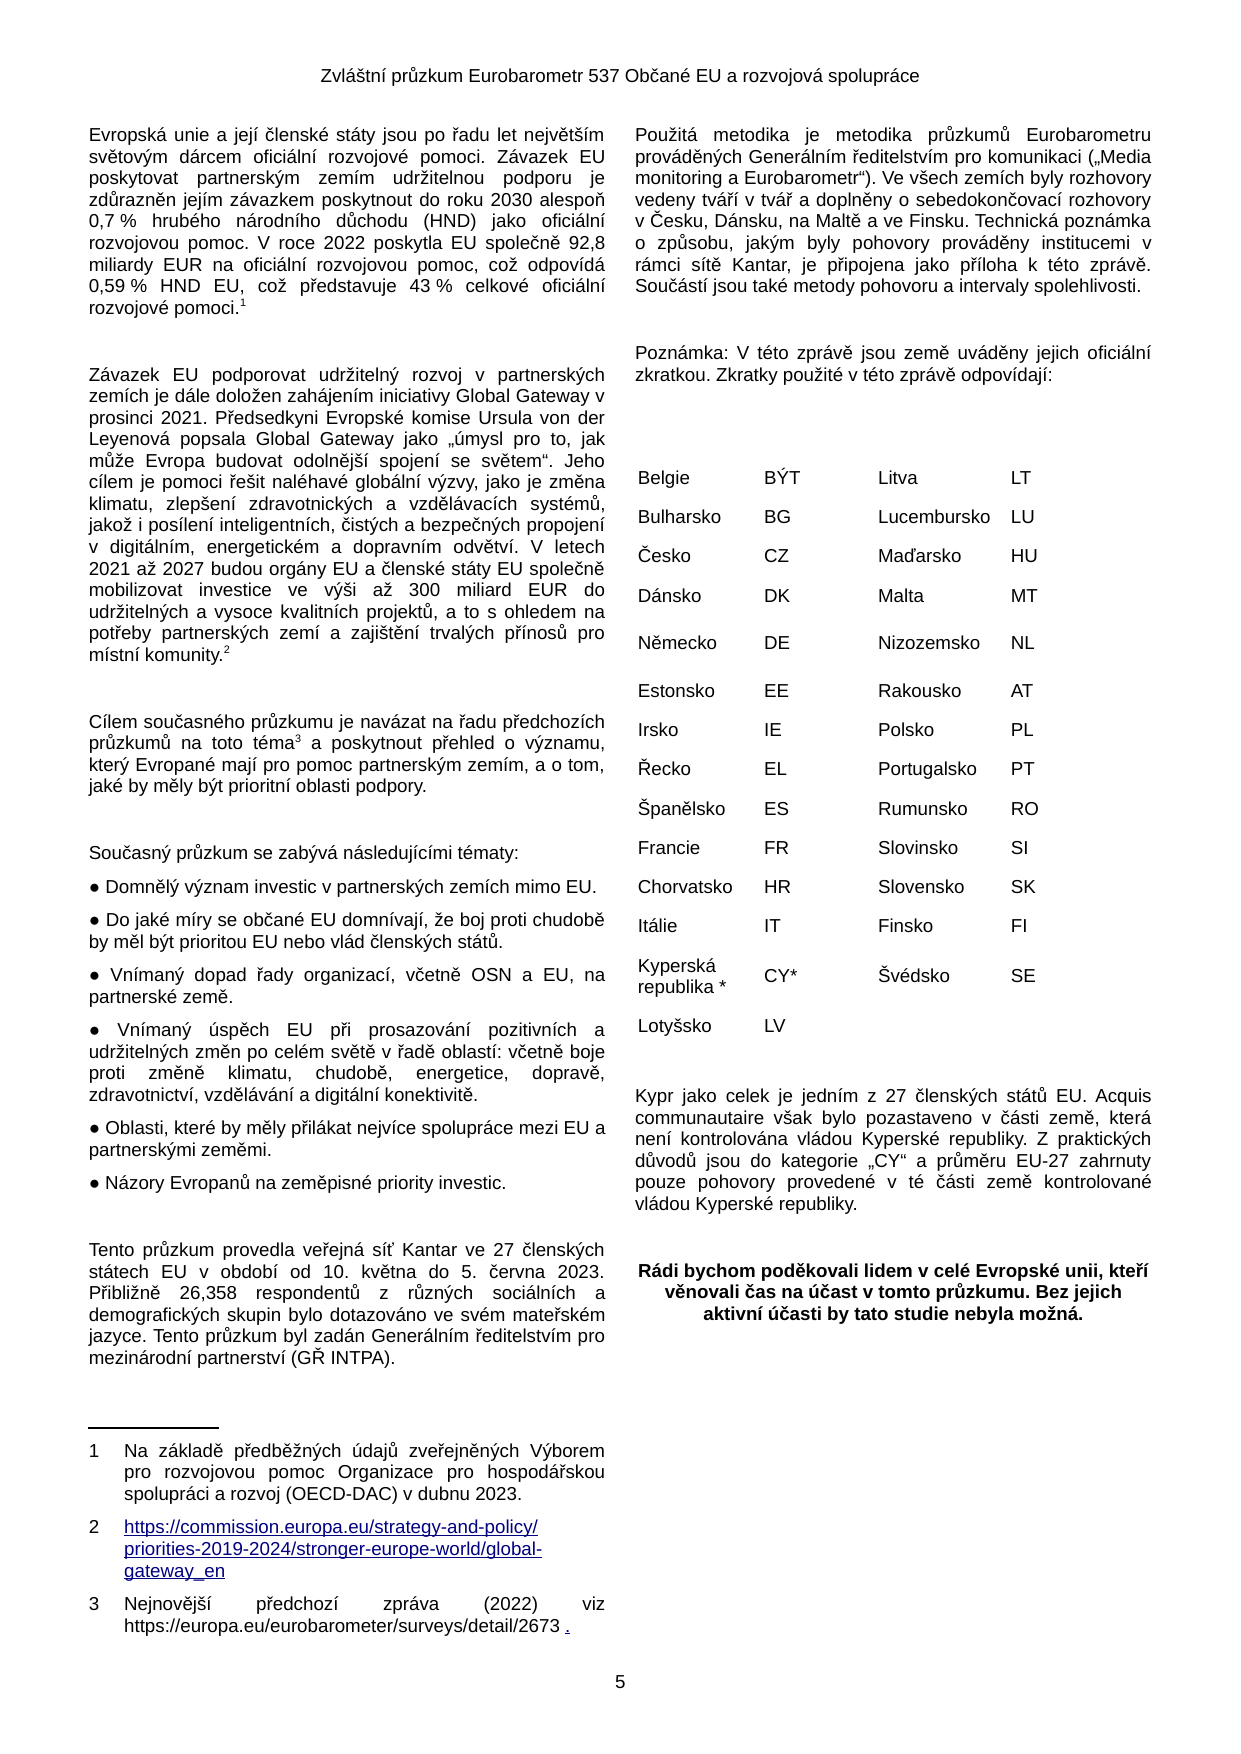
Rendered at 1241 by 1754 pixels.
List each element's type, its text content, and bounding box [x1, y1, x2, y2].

table_cell Estonsko [635, 671, 761, 710]
text Tento průzkum provedla veřejná síť Kantar ve 27 členských státech EU v období od 10. května do 5. června 2023. Přibližně 26,358 respondentů z různých sociálních a demografických skupin bylo dotazováno ve svém mateřském jazyce. Tento průzkum byl zadán Generálním ředitelstvím pro mezinárodní partnerství (GŘ INTPA). [88, 1239, 605, 1368]
table_cell Slovinsko [875, 828, 1008, 867]
table_cell Řecko [635, 749, 761, 788]
table_cell Kyperská republika * [635, 946, 761, 1006]
table_cell Slovensko [875, 867, 1008, 906]
table_cell PL [1008, 710, 1122, 749]
table_cell Španělsko [635, 789, 761, 828]
text Evropská unie a její členské státy jsou po řadu let největším světovým dárcem oficiální rozvojové pomoci. Závazek EU poskytovat partnerským zemím udržitelnou podporu je zdůrazněn jejím závazkem poskytnout do roku 2030 alespoň 0,7 % hrubého národního důchodu (HND) jako oficiální rozvojovou pomoc. V roce 2022 poskytla EU společně 92,8 miliardy EUR na oficiální rozvojovou pomoc, což odpovídá 0,59 % HND EU, což představuje 43 % celkové oficiální rozvojové pomoci. [88, 124, 605, 318]
table_header BÝT [761, 458, 875, 497]
table_cell Chorvatsko [635, 867, 761, 906]
table_cell Dánsko [635, 576, 761, 615]
table_cell DE [761, 615, 875, 671]
table_cell Česko [635, 536, 761, 576]
text ● Do jaké míry se občané EU domnívají, že boj proti chudobě by měl být prioritou EU nebo vlád členských států. [88, 909, 605, 952]
table_cell Bulharsko [635, 497, 761, 536]
text ● Vnímaný úspěch EU při prosazování pozitivních a udržitelných změn po celém světě v řadě oblastí: včetně boje proti změně klimatu, chudobě, energetice, dopravě, zdravotnictví, vzdělávání a digitální konektivitě. [88, 1019, 605, 1105]
table_cell [1008, 1006, 1122, 1046]
text Použitá metodika je metodika průzkumů Eurobarometru prováděných Generálním ředitelstvím pro komunikaci („Media monitoring a Eurobarometr“). Ve všech zemích byly rozhovory vedeny tváří v tvář a doplněny o sebedokončovací rozhovory v Česku, Dánsku, na Maltě a ve Finsku. Technická poznámka o způsobu, jakým byly pohovory prováděny institucemi v rámci sítě Kantar, je připojena jako příloha k této zprávě. Součástí jsou také metody pohovoru a intervaly spolehlivosti. [635, 124, 1152, 296]
text Kypr jako celek je jedním z 27 členských států EU. Acquis communautaire však bylo pozastaveno v části země, která není kontrolována vládou Kyperské republiky. Z praktických důvodů jsou do kategorie „CY“ a průměru EU-27 zahrnuty pouze pohovory provedené v té části země kontrolované vládou Kyperské republiky. [635, 1085, 1152, 1214]
table_cell FR [761, 828, 875, 867]
table_cell Malta [875, 576, 1008, 615]
table_cell Portugalsko [875, 749, 1008, 788]
table_cell CZ [761, 536, 875, 576]
table_cell EL [761, 749, 875, 788]
table_cell LU [1008, 497, 1122, 536]
text https://commission.europa.eu/strategy-and-policy/priorities-2019-2024/stronger-europe-world/global-gateway_en [88, 1516, 605, 1581]
table_cell BG [761, 497, 875, 536]
table_cell Německo [635, 615, 761, 671]
text ● Domnělý význam investic v partnerských zemích mimo EU. [88, 876, 605, 897]
table_cell [875, 1006, 1008, 1046]
table_cell DK [761, 576, 875, 615]
table_cell Lotyšsko [635, 1006, 761, 1046]
table_cell Rumunsko [875, 789, 1008, 828]
table_cell Lucembursko [875, 497, 1008, 536]
table_cell Rakousko [875, 671, 1008, 710]
table_cell LV [761, 1006, 875, 1046]
table_cell PT [1008, 749, 1122, 788]
table_cell SK [1008, 867, 1122, 906]
table_header LT [1008, 458, 1122, 497]
table_header Litva [875, 458, 1008, 497]
table_cell NL [1008, 615, 1122, 671]
text Cílem současného průzkumu je navázat na řadu předchozích průzkumů na toto téma a poskytnout přehled o významu, který Evropané mají pro pomoc partnerským zemím, a o tom, jaké by měly být prioritní oblasti podpory. [88, 711, 605, 797]
table_cell FI [1008, 906, 1122, 946]
table_cell Francie [635, 828, 761, 867]
text Závazek EU podporovat udržitelný rozvoj v partnerských zemích je dále doložen zahájením iniciativy Global Gateway v prosinci 2021. Předsedkyni Evropské komise Ursula von der Leyenová popsala Global Gateway jako „úmysl pro to, jak může Evropa budovat odolnější spojení se světem“. Jeho cílem je pomoci řešit naléhavé globální výzvy, jako je změna klimatu, zlepšení zdravotnických a vzdělávacích systémů, jakož i posílení inteligentních, čistých a bezpečných propojení v digitálním, energetickém a dopravním odvětví. V letech 2021 až 2027 budou orgány EU a členské státy EU společně mobilizovat investice ve výši až 300 miliard EUR do udržitelných a vysoce kvalitních projektů, a to s ohledem na potřeby partnerských zemí a zajištění trvalých přínosů pro místní komunity. [88, 363, 605, 665]
table_cell ES [761, 789, 875, 828]
table_cell SE [1008, 946, 1122, 1006]
table_cell RO [1008, 789, 1122, 828]
text Na základě předběžných údajů zveřejněných Výborem pro rozvojovou pomoc Organizace pro hospodářskou spolupráci a rozvoj (OECD-DAC) v dubnu 2023. [88, 1440, 605, 1504]
table_cell IT [761, 906, 875, 946]
table_cell MT [1008, 576, 1122, 615]
table_cell SI [1008, 828, 1122, 867]
table_cell Maďarsko [875, 536, 1008, 576]
table_header Belgie [635, 458, 761, 497]
table_cell HR [761, 867, 875, 906]
text ● Názory Evropanů na zeměpisné priority investic. [88, 1172, 605, 1194]
table_cell Polsko [875, 710, 1008, 749]
table_cell CY* [761, 946, 875, 1006]
table_cell Itálie [635, 906, 761, 946]
table_cell Švédsko [875, 946, 1008, 1006]
table_cell EE [761, 671, 875, 710]
text ● Vnímaný dopad řady organizací, včetně OSN a EU, na partnerské země. [88, 964, 605, 1007]
text Současný průzkum se zabývá následujícími tématy: [88, 842, 605, 864]
text Rádi bychom poděkovali lidem v celé Evropské unii, kteří věnovali čas na účast v tomto průzkumu. Bez jejich aktivní účasti by tato studie nebyla možná. [635, 1260, 1152, 1324]
table_cell Nizozemsko [875, 615, 1008, 671]
table_cell HU [1008, 536, 1122, 576]
table_cell AT [1008, 671, 1122, 710]
table_cell Irsko [635, 710, 761, 749]
text Poznámka: V této zprávě jsou země uváděny jejich oficiální zkratkou. Zkratky použité v této zprávě odpovídají: [635, 342, 1152, 385]
table_cell Finsko [875, 906, 1008, 946]
text ● Oblasti, které by měly přilákat nejvíce spolupráce mezi EU a partnerskými zeměmi. [88, 1117, 605, 1160]
table_cell IE [761, 710, 875, 749]
text Nejnovější předchozí zpráva (2022) viz https://europa.eu/eurobarometer/surveys/detail/2673 . [88, 1593, 605, 1636]
